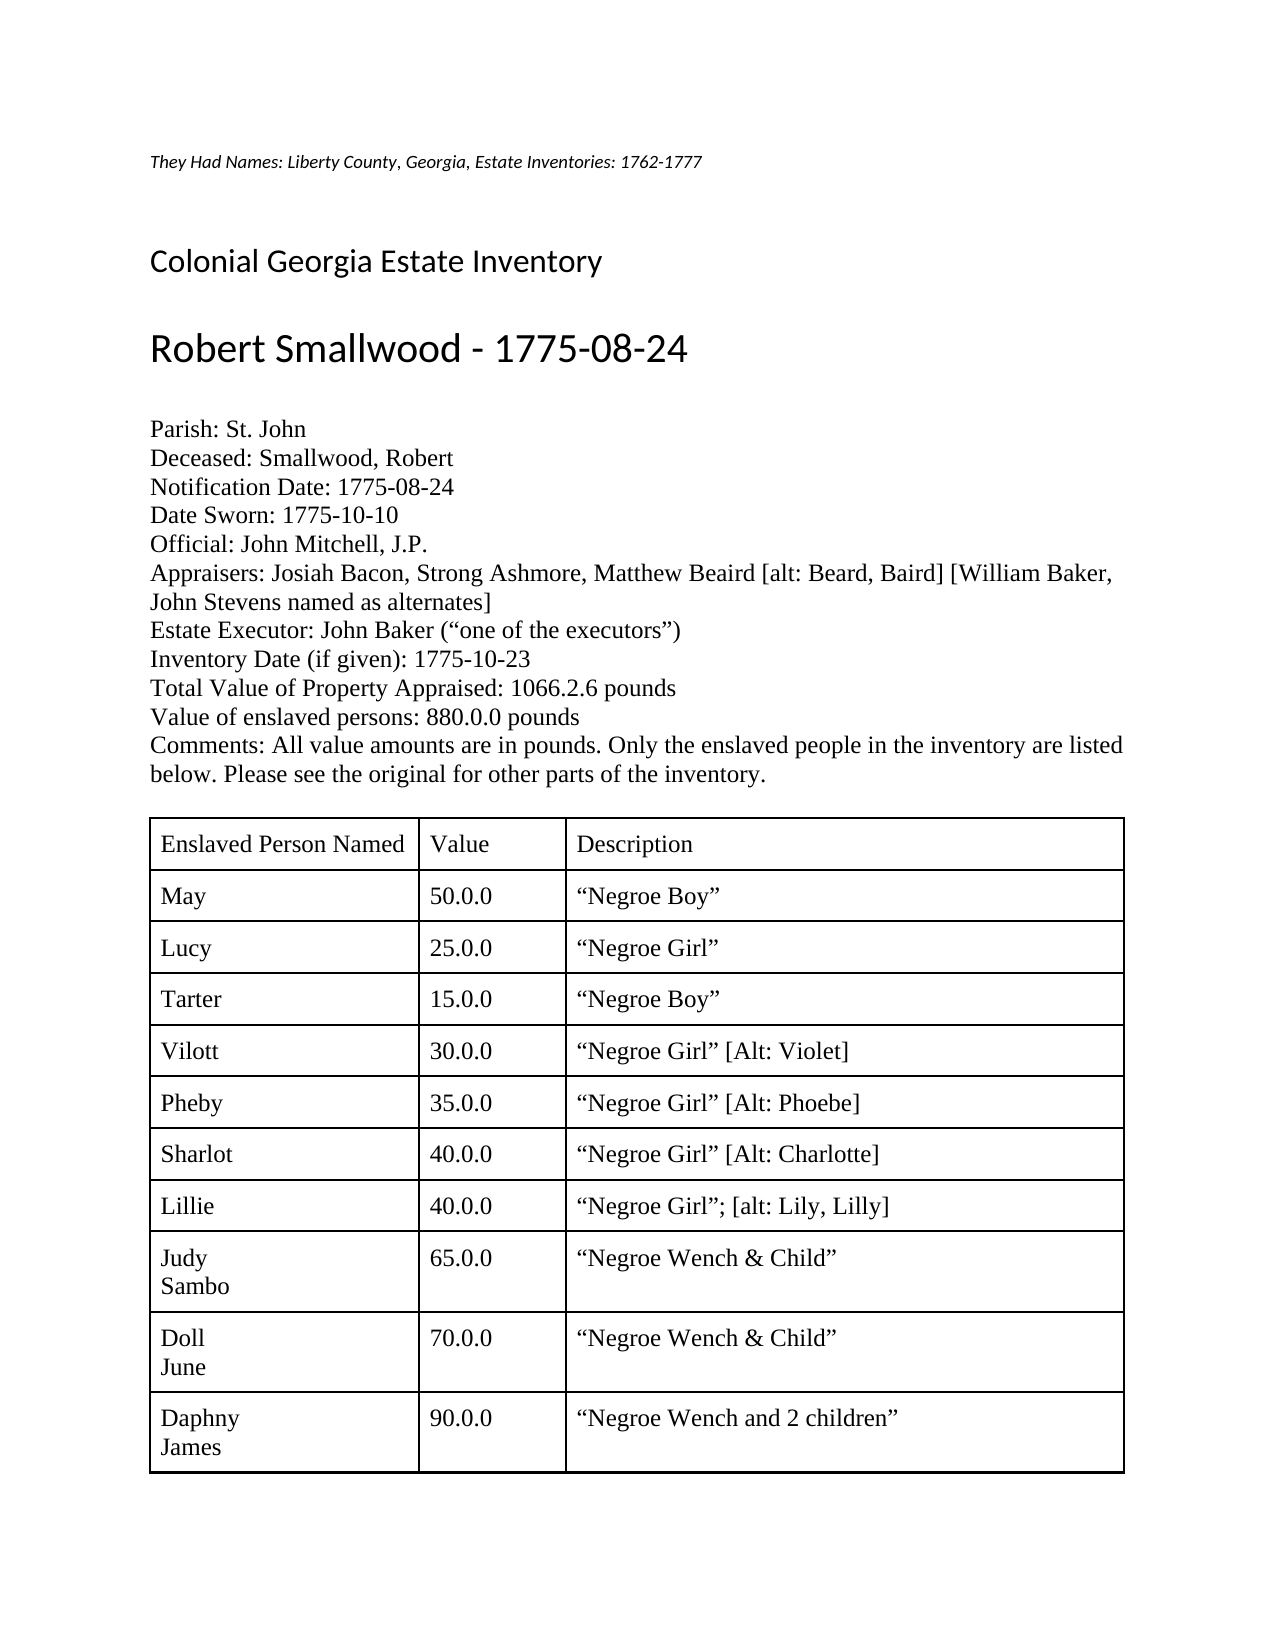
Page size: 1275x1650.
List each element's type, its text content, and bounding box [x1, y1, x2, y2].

table_cell Judy Sambo [151, 1232, 418, 1311]
table_cell “Negroe Wench and 2 children” [567, 1393, 1123, 1471]
text Deceased: Smallwood, Robert [150, 443, 1125, 472]
table_cell 40.0.0 [420, 1181, 565, 1230]
text Total Value of Property Appraised: 1066.2.6 pounds [150, 673, 1125, 702]
table_cell 65.0.0 [420, 1232, 565, 1311]
table_cell May [151, 871, 418, 920]
text Appraisers: Josiah Bacon, Strong Ashmore, Matthew Beaird [alt: Beard, Baird] [William Baker, John Stevens named as alternates] [150, 558, 1125, 616]
text Official: John Mitchell, J.P. [150, 529, 1125, 558]
text Parish: St. John [150, 414, 1125, 443]
text Date Sworn: 1775-10-10 [150, 501, 1125, 529]
table_header Description [567, 819, 1123, 868]
table_cell Daphny James [151, 1393, 418, 1471]
table_cell 35.0.0 [420, 1077, 565, 1127]
table_cell 90.0.0 [420, 1393, 565, 1471]
text Comments: All value amounts are in pounds. Only the enslaved people in the inventory are listed below. Please see the original for other parts of the inventory. [150, 731, 1125, 788]
table_cell Pheby [151, 1077, 418, 1127]
text Notification Date: 1775-08-24 [150, 472, 1125, 501]
table_cell “Negroe Girl” [Alt: Charlotte] [567, 1129, 1123, 1178]
text Inventory Date (if given): 1775-10-23 [150, 644, 1125, 673]
table_cell 25.0.0 [420, 922, 565, 972]
table_cell “Negroe Girl” [567, 922, 1123, 972]
table_cell Sharlot [151, 1129, 418, 1178]
table_cell “Negroe Girl” [Alt: Phoebe] [567, 1077, 1123, 1127]
table_cell “Negroe Boy” [567, 871, 1123, 920]
table_cell Tarter [151, 974, 418, 1023]
table_cell “Negroe Boy” [567, 974, 1123, 1023]
table_header Enslaved Person Named [151, 819, 418, 868]
table_cell “Negroe Girl” [Alt: Violet] [567, 1026, 1123, 1075]
table_cell Lucy [151, 922, 418, 972]
subtitle Colonial Georgia Estate Inventory [150, 240, 1125, 281]
table_cell 70.0.0 [420, 1313, 565, 1391]
table_cell 15.0.0 [420, 974, 565, 1023]
table_cell “Negroe Wench & Child” [567, 1232, 1123, 1311]
table_cell Vilott [151, 1026, 418, 1075]
table_header Value [420, 819, 565, 868]
table_cell Lillie [151, 1181, 418, 1230]
table_cell 40.0.0 [420, 1129, 565, 1178]
subtitle Robert Smallwood - 1775-08-24 [150, 322, 1125, 373]
table_cell 30.0.0 [420, 1026, 565, 1075]
table_cell “Negroe Wench & Child” [567, 1313, 1123, 1391]
table_cell 50.0.0 [420, 871, 565, 920]
text Value of enslaved persons: 880.0.0 pounds [150, 702, 1125, 731]
table_cell Doll June [151, 1313, 418, 1391]
text Estate Executor: John Baker (“one of the executors”) [150, 616, 1125, 644]
table_cell “Negroe Girl”; [alt: Lily, Lilly] [567, 1181, 1123, 1230]
